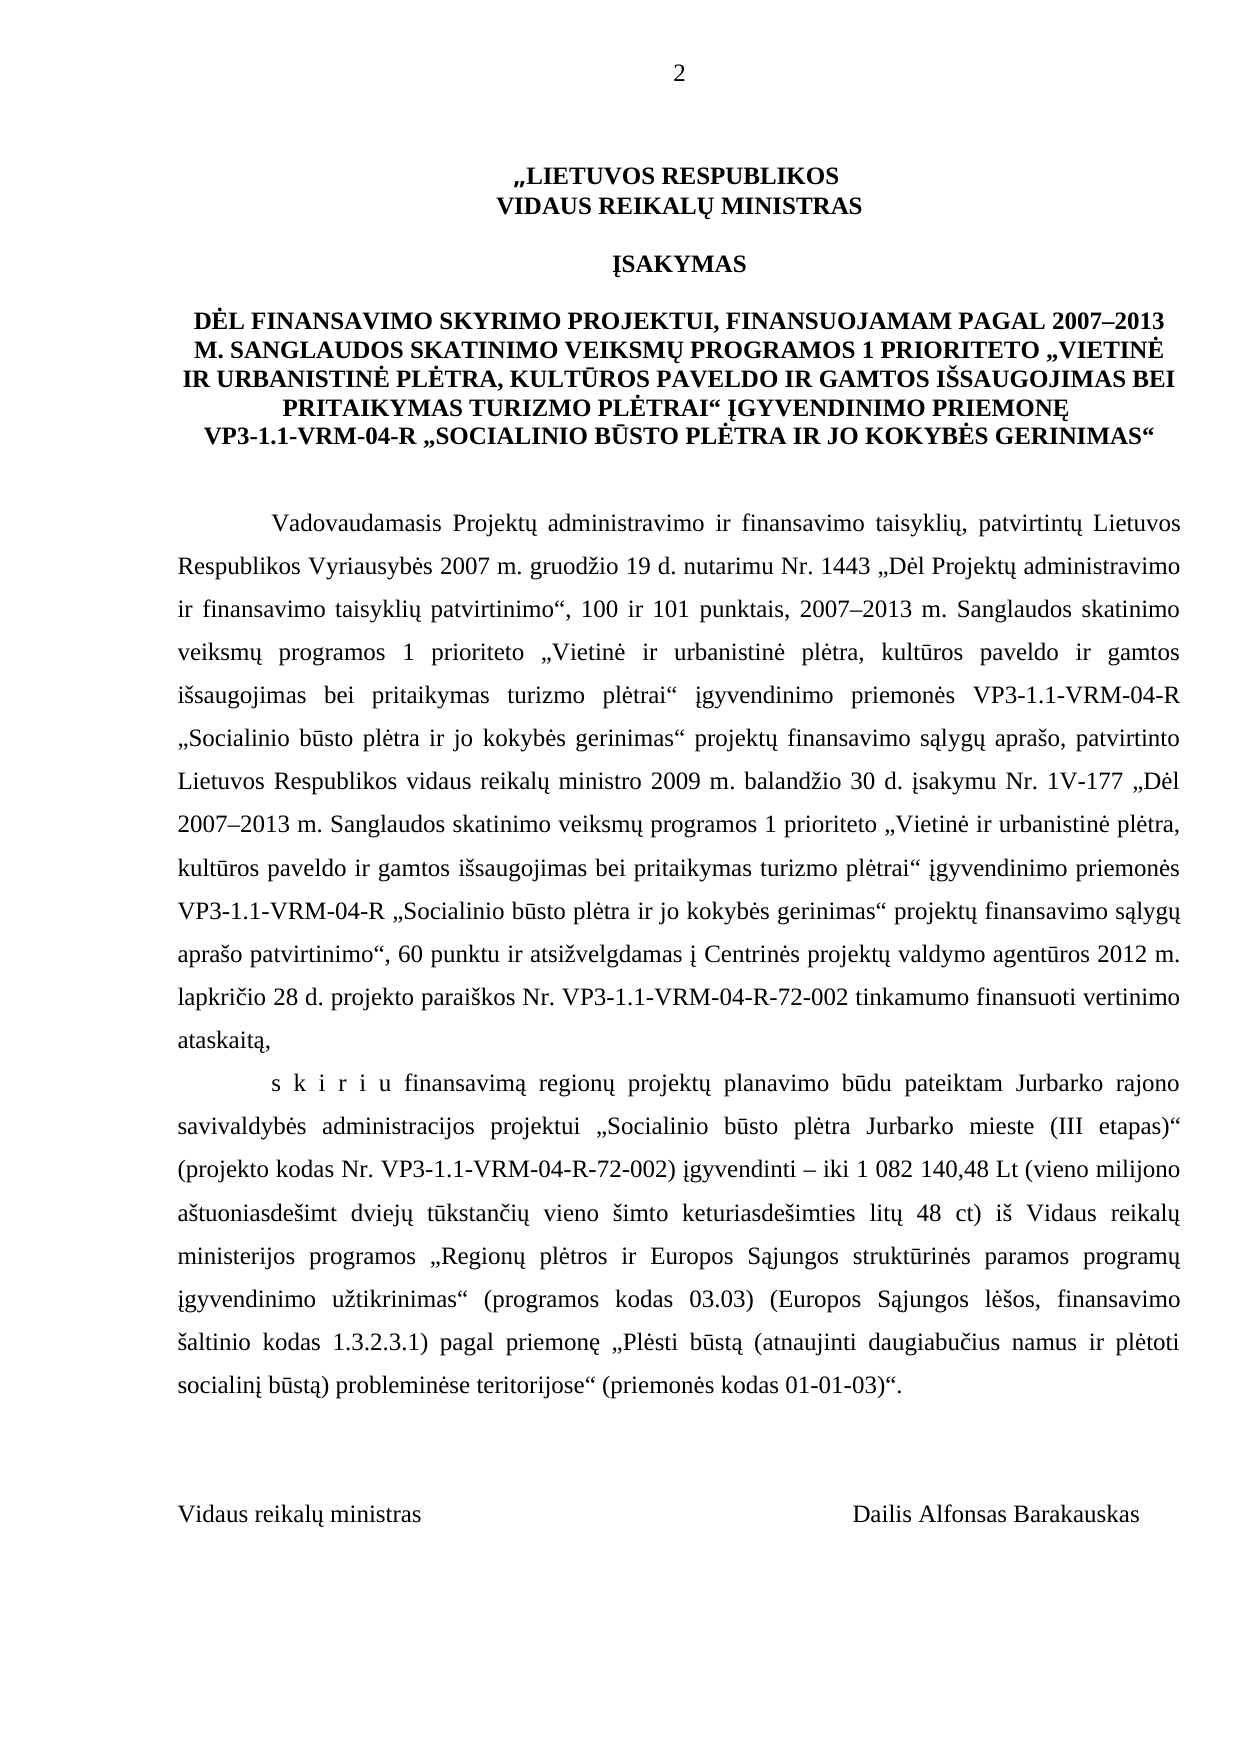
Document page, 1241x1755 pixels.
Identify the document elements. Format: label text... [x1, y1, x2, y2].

text Vadovaudamasis Projektų administravimo ir finansavimo taisyklių, patvirtintų Lietuvos Respublikos Vyriausybės 2007 m. gruodžio 19 d. nutarimu Nr. 1443 „Dėl Projektų administravimo ir finansavimo taisyklių patvirtinimo“, 100 ir 101 punktais, 2007–2013 m. Sanglaudos skatinimo veiksmų programos 1 prioriteto „Vietinė ir urbanistinė plėtra, kultūros paveldo ir gamtos išsaugojimas bei pritaikymas turizmo plėtrai“ įgyvendinimo priemonės VP3-1.1-VRM-04-R „Socialinio būsto plėtra ir jo kokybės gerinimas“ projektų finansavimo sąlygų aprašo, patvirtinto Lietuvos Respublikos vidaus reikalų ministro 2009 m. balandžio 30 d. įsakymu Nr. 1V-177 „Dėl 2007–2013 m. Sanglaudos skatinimo veiksmų programos 1 prioriteto „Vietinė ir urbanistinė plėtra, kultūros paveldo ir gamtos išsaugojimas bei pritaikymas turizmo plėtrai“ įgyvendinimo priemonės VP3-1.1-VRM-04-R „Socialinio būsto plėtra ir jo kokybės gerinimas“ projektų finansavimo sąlygų aprašo patvirtinimo“, 60 punktu ir atsižvelgdamas į Centrinės projektų valdymo agentūros 2012 m. lapkričio 28 d. projekto paraiškos Nr. VP3-1.1-VRM-04-R-72-002 tinkamumo finansuoti vertinimo ataskaitą, [177, 508, 1181, 1054]
text „LIETUVOS RESPUBLIKOS [177, 157, 1181, 191]
text Vidaus reikalų ministras Dailis Alfonsas Barakauskas [177, 1499, 1181, 1528]
text s k i r i u finansavimą regionų projektų planavimo būdu pateiktam Jurbarko rajono savivaldybės administracijos projektui „Socialinio būsto plėtra Jurbarko mieste (III etapas)“ (projekto kodas Nr. VP3-1.1-VRM-04-R-72-002) įgyvendinti – iki 1 082 140,48 Lt (vieno milijono aštuoniasdešimt dviejų tūkstančių vieno šimto keturiasdešimties litų 48 ct) iš Vidaus reikalų ministerijos programos „Regionų plėtros ir Europos Sąjungos struktūrinės paramos programų įgyvendinimo užtikrinimas“ (programos kodas 03.03) (Europos Sąjungos lėšos, finansavimo šaltinio kodas 1.3.2.3.1) pagal priemonę „Plėsti būstą (atnaujinti daugiabučius namus ir plėtoti socialinį būstą) probleminėse teritorijose“ (priemonės kodas 01-01-03)“. [177, 1068, 1181, 1399]
text VIDAUS REIKALŲ MINISTRAS [177, 191, 1181, 220]
text VP3-1.1-VRM-04-R „SOCIALINIO BŪSTO PLĖTRA IR JO KOKYBĖS GERINIMAS“ [177, 421, 1181, 450]
text ĮSAKYMAS [177, 249, 1181, 278]
text DĖL FINANSAVIMO SKYRIMO PROJEKTUI, FINANSUOJAMAM PAGAL 2007–2013 M. SANGLAUDOS SKATINIMO VEIKSMŲ PROGRAMOS 1 PRIORITETO „VIETINĖ IR URBANISTINĖ PLĖTRA, KULTŪROS PAVELDO IR GAMTOS IŠSAUGOJIMAS BEI PRITAIKYMAS TURIZMO PLĖTRAI“ ĮGYVENDINIMO PRIEMONĘ [177, 306, 1181, 421]
